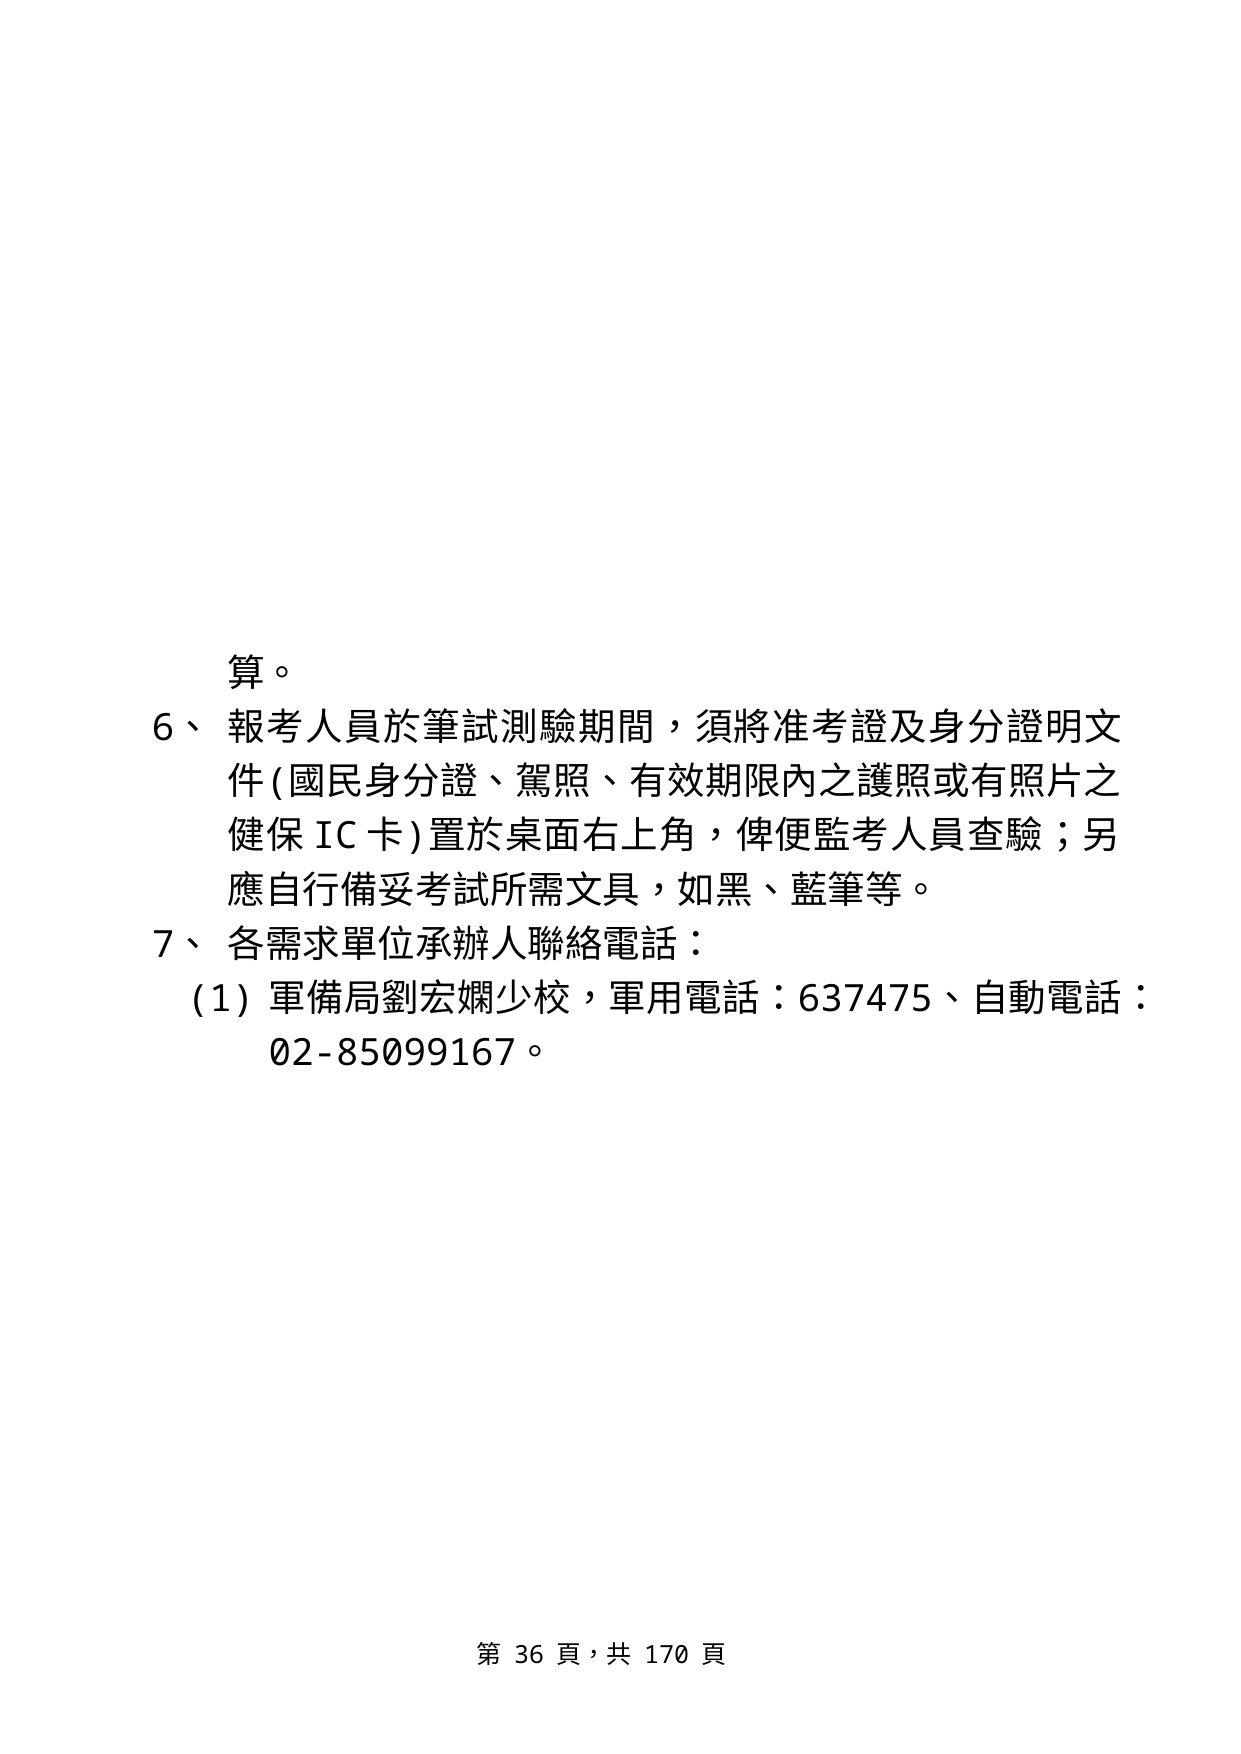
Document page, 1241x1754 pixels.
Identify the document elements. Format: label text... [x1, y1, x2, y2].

list 各需求單位承辦人聯絡電話： [152, 914, 1122, 968]
list 軍備局劉宏嫻少校，軍用電話：637475、自動電話：02-85099167。 [187, 968, 1122, 1076]
list 報考人員於筆試測驗期間，須將准考證及身分證明文件(國民身分證、駕照、有效期限內之護照或有照片之健保IC卡)置於桌面右上角，俾便監考人員查驗；另應自行備妥考試所需文具，如黑、藍筆等。 [152, 697, 1122, 914]
list 報考人員於筆試測驗期間，如有問題應舉手發問，不得交談或喧嘩，禁止攜帶手機及其他通訊、電子產品入場，並嚴禁以任何方式舞弊，如被查獲者該科以零分計算。 [152, 643, 1122, 697]
